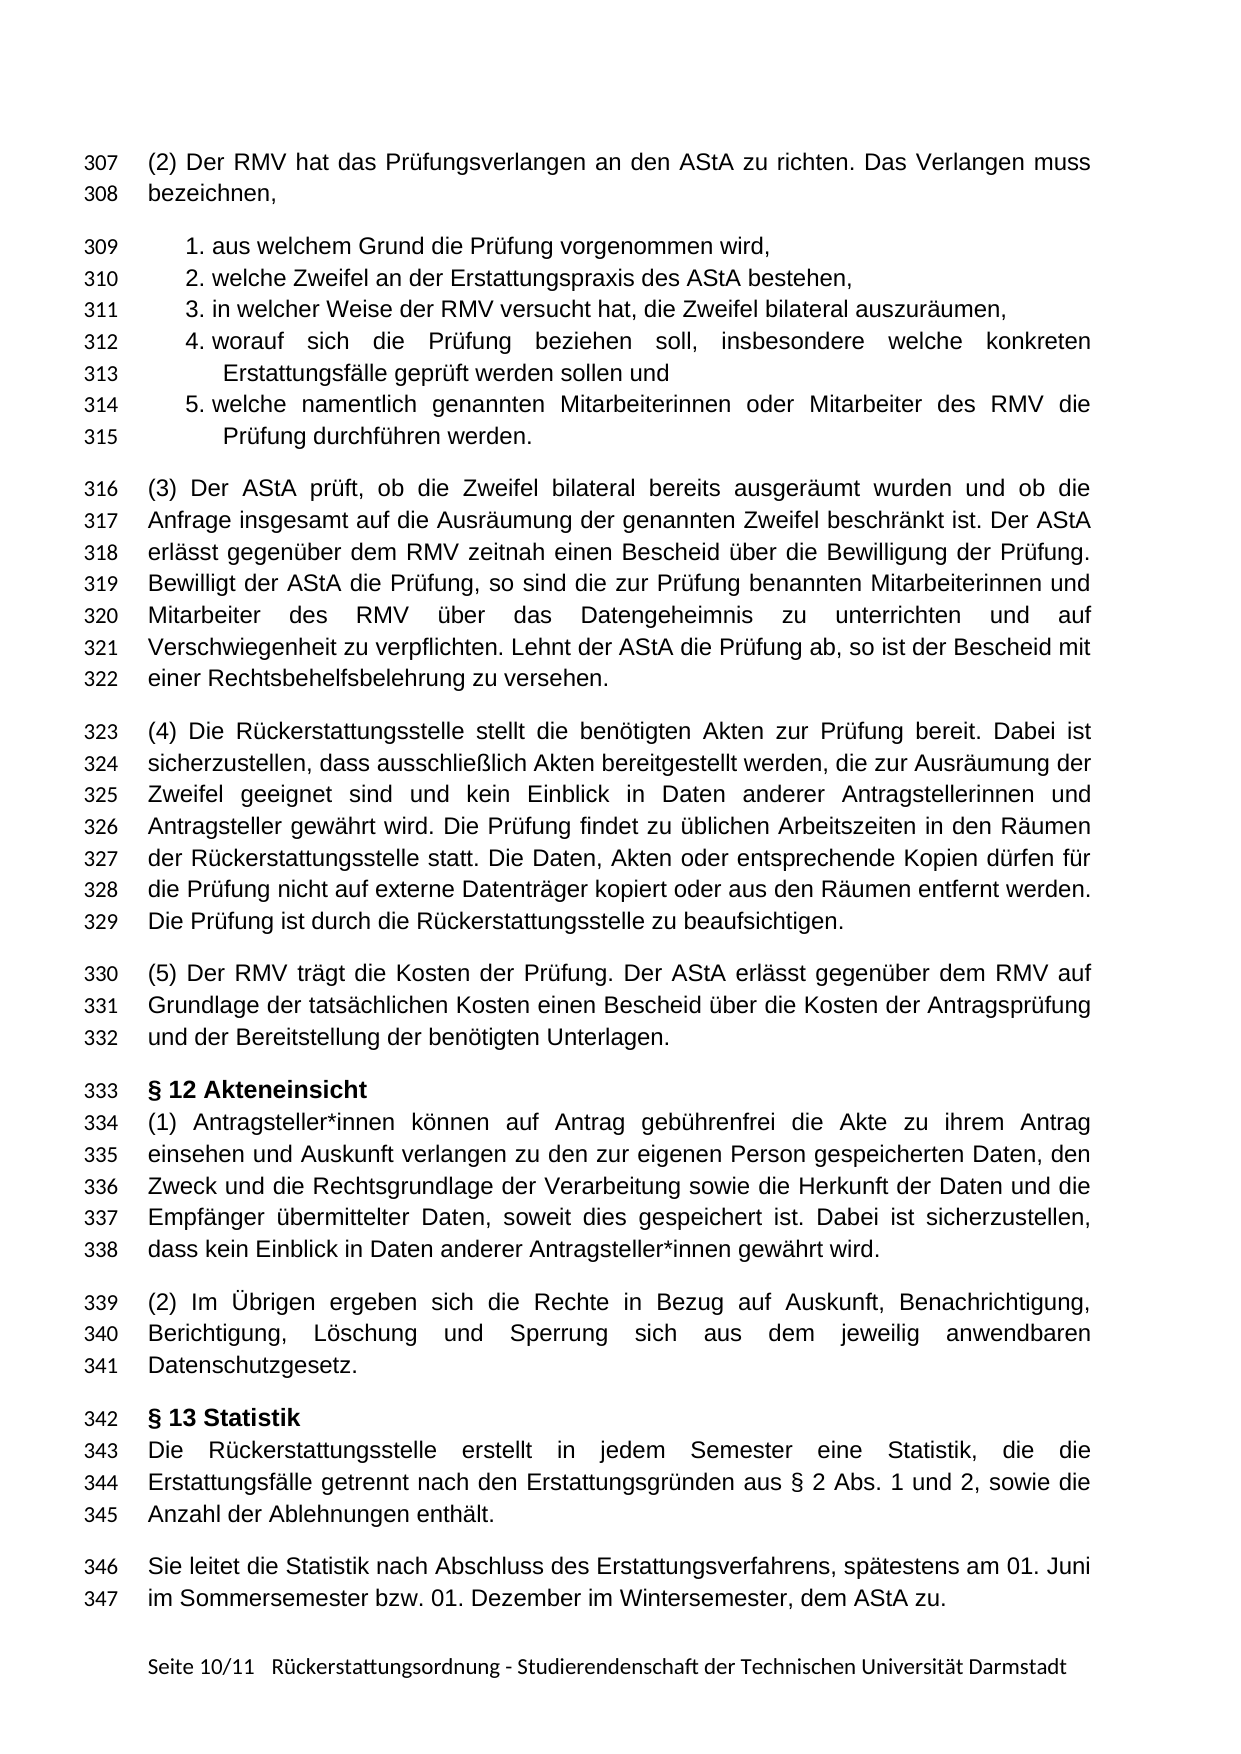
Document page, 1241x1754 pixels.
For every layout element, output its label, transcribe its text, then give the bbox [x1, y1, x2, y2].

text (2) Im Übrigen ergeben sich die Rechte in Bezug auf Auskunft, Benachrichtigung, Berichtigung, Löschung und Sperrung sich aus dem jeweilig anwendbaren Datenschutzgesetz. [148, 1287, 1092, 1378]
list aus welchem Grund die Prüfung vorgenommen wird, [185, 232, 1092, 259]
subtitle § 13 Statistik [148, 1403, 1092, 1432]
text (4) Die Rückerstattungsstelle stellt die benötigten Akten zur Prüfung bereit. Dabei ist sicherzustellen, dass ausschließlich Akten bereitgestellt werden, die zur Ausräumung der Zweifel geeignet sind und kein Einblick in Daten anderer Antragstellerinnen und Antragsteller gewährt wird. Die Prüfung findet zu üblichen Arbeitszeiten in den Räumen der Rückerstattungsstelle statt. Die Daten, Akten oder entsprechende Kopien dürfen für die Prüfung nicht auf externe Datenträger kopiert oder aus den Räumen entfernt werden. Die Prüfung ist durch die Rückerstattungsstelle zu beaufsichtigen. [148, 717, 1092, 934]
subtitle § 12 Akteneinsicht [148, 1075, 1092, 1104]
text Sie leitet die Statistik nach Abschluss des Erstattungsverfahrens, spätestens am 01. Juni im Sommersemester bzw. 01. Dezember im Wintersemester, dem AStA zu. [148, 1552, 1092, 1611]
list welche Zweifel an der Erstattungspraxis des AStA bestehen, [185, 263, 1092, 291]
list welche namentlich genannten Mitarbeiterinnen oder Mitarbeiter des RMV die Prüfung durchführen werden. [185, 390, 1092, 449]
list in welcher Weise der RMV versucht hat, die Zweifel bilateral auszuräumen, [185, 295, 1092, 323]
text (2) Der RMV hat das Prüfungsverlangen an den AStA zu richten. Das Verlangen muss bezeichnen, [148, 148, 1092, 207]
text Die Rückerstattungsstelle erstellt in jedem Semester eine Statistik, die die Erstattungsfälle getrennt nach den Erstattungsgründen aus § 2 Abs. 1 und 2, sowie die Anzahl der Ablehnungen enthält. [148, 1436, 1092, 1527]
text (5) Der RMV trägt die Kosten der Prüfung. Der AStA erlässt gegenüber dem RMV auf Grundlage der tatsächlichen Kosten einen Bescheid über die Kosten der Antragsprüfung und der Bereitstellung der benötigten Unterlagen. [148, 959, 1092, 1050]
text (3) Der AStA prüft, ob die Zweifel bilateral bereits ausgeräumt wurden und ob die Anfrage insgesamt auf die Ausräumung der genannten Zweifel beschränkt ist. Der AStA erlässt gegenüber dem RMV zeitnah einen Bescheid über die Bewilligung der Prüfung. Bewilligt der AStA die Prüfung, so sind die zur Prüfung benannten Mitarbeiterinnen und Mitarbeiter des RMV über das Datengeheimnis zu unterrichten und auf Verschwiegenheit zu verpflichten. Lehnt der AStA die Prüfung ab, so ist der Bescheid mit einer Rechtsbehelfsbelehrung zu versehen. [148, 474, 1092, 692]
text (1) Antragsteller*innen können auf Antrag gebührenfrei die Akte zu ihrem Antrag einsehen und Auskunft verlangen zu den zur eigenen Person gespeicherten Daten, den Zweck und die Rechtsgrundlage der Verarbeitung sowie die Herkunft der Daten und die Empfänger übermittelter Daten, soweit dies gespeichert ist. Dabei ist sicherzustellen, dass kein Einblick in Daten anderer Antragsteller*innen gewährt wird. [148, 1108, 1092, 1262]
list worauf sich die Prüfung beziehen soll, insbesondere welche konkreten Erstattungsfälle geprüft werden sollen und [185, 327, 1092, 386]
